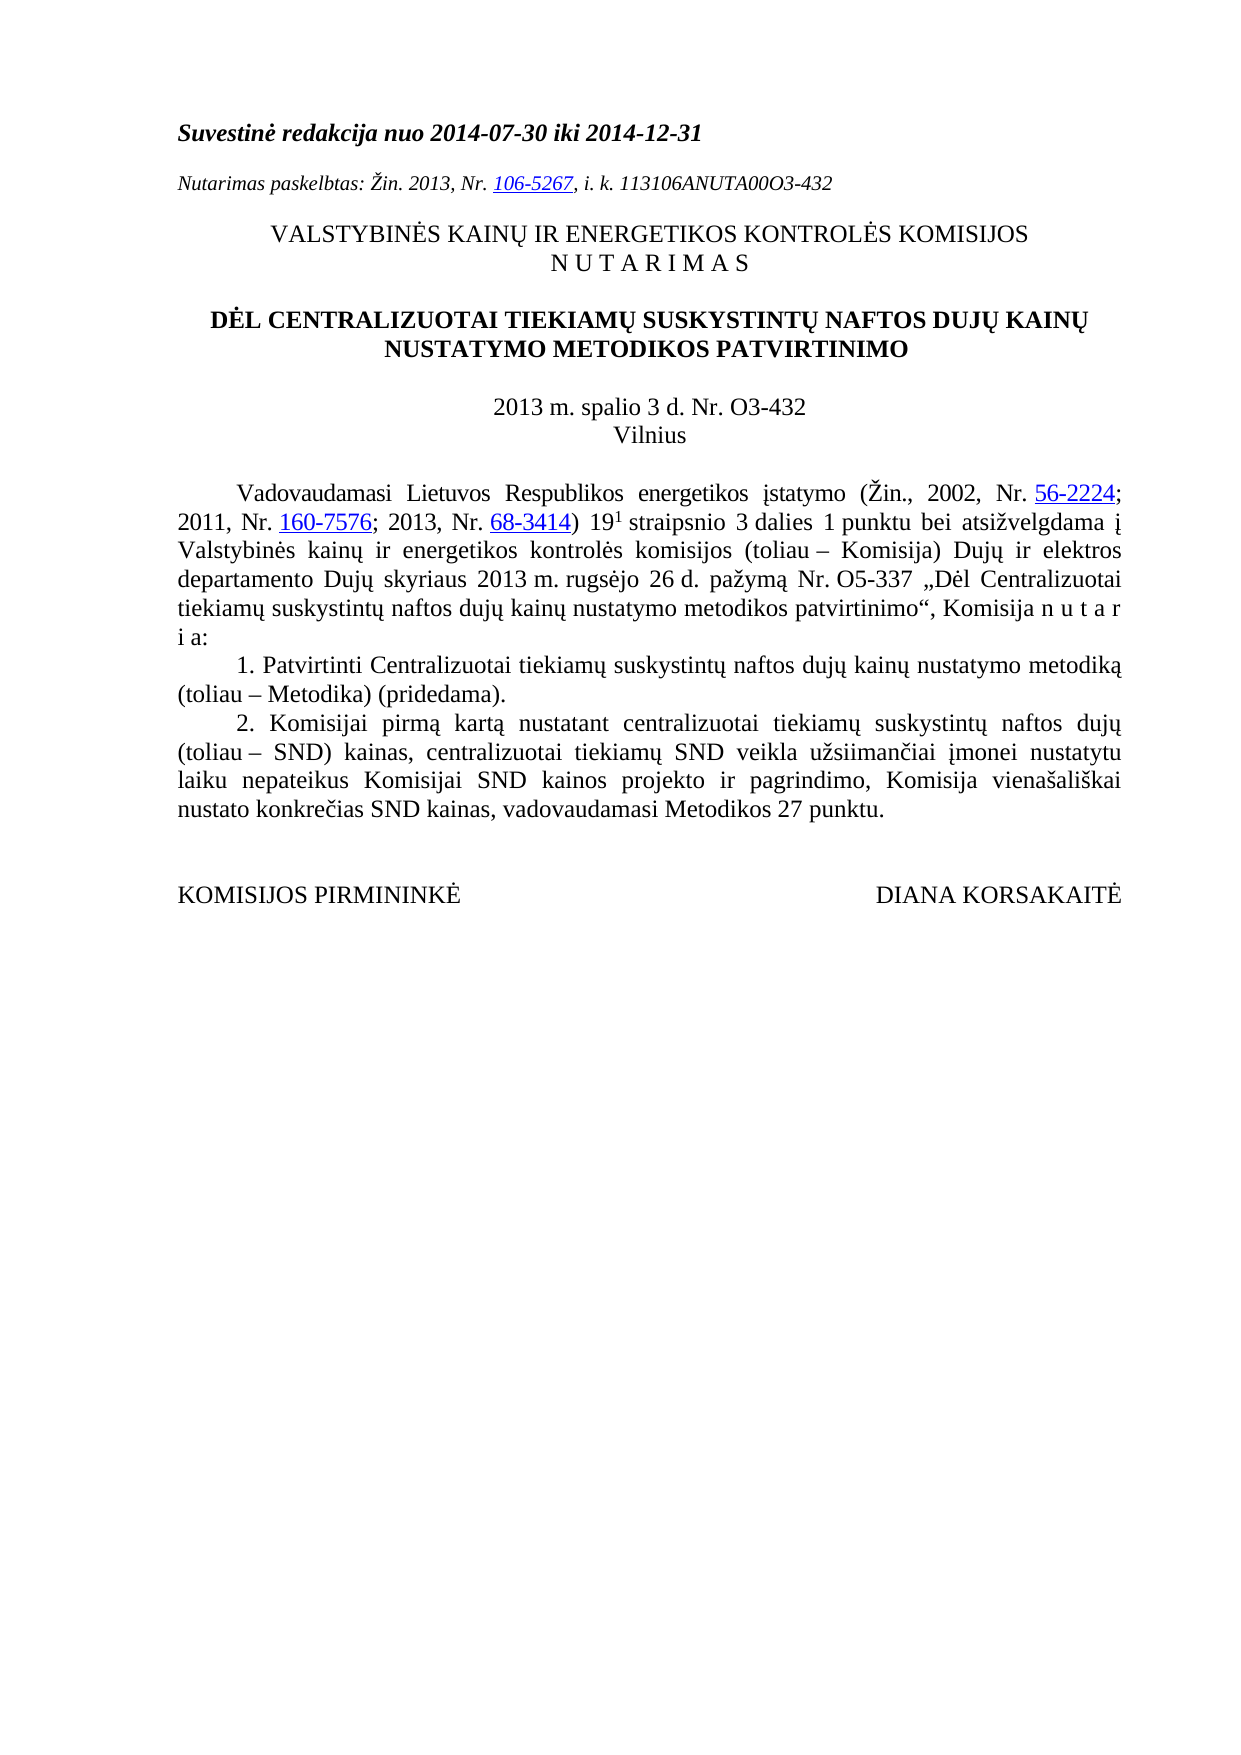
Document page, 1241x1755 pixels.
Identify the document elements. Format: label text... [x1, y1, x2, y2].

text Komisijos pirmininkė Diana Korsakaitė [177, 880, 1122, 909]
text 1. Patvirtinti Centralizuotai tiekiamų suskystintų naftos dujų kainų nustatymo metodiką (toliau – Metodika) (pridedama). [177, 650, 1122, 708]
text DĖL centralizuotai tiekiamų suskystintų naftos dujų kainų nustatymo metodikos patvirtinimo [177, 305, 1122, 363]
text N U T A R I M A S [177, 248, 1122, 277]
text Nutarimas paskelbtas: Žin. 2013, Nr. 106-5267, i. k. 113106ANUTA00O3-432 [177, 171, 1122, 195]
text 2013 m. spalio 3 d. Nr. O3-432 [177, 392, 1122, 420]
text 2. Komisijai pirmą kartą nustatant centralizuotai tiekiamų suskystintų naftos dujų (toliau – SND) kainas, centralizuotai tiekiamų SND veikla užsiimančiai įmonei nustatytu laiku nepateikus Komisijai SND kainos projekto ir pagrindimo, Komisija vienašališkai nustato konkrečias SND kainas, vadovaudamasi Metodikos 27 punktu. [177, 708, 1122, 823]
text VALSTYBINĖS KAINŲ IR ENERGETIKOS KONTROLĖS KOMISIJOS [177, 219, 1122, 248]
text Vadovaudamasi Lietuvos Respublikos energetikos įstatymo (Žin., 2002, Nr. 56-2224; 2011, Nr. 160-7576; 2013, Nr. 68-3414) 191 straipsnio 3 dalies 1 punktu bei atsižvelgdama į Valstybinės kainų ir energetikos kontrolės komisijos (toliau – Komisija) Dujų ir elektros departamento Dujų skyriaus 2013 m. rugsėjo 26 d. pažymą Nr. O5-337 „Dėl Centralizuotai tiekiamų suskystintų naftos dujų kainų nustatymo metodikos patvirtinimo“, Komisija n u t a r i a: [177, 478, 1122, 650]
text Vilnius [177, 420, 1122, 449]
text Suvestinė redakcija nuo 2014-07-30 iki 2014-12-31 [177, 118, 1122, 147]
